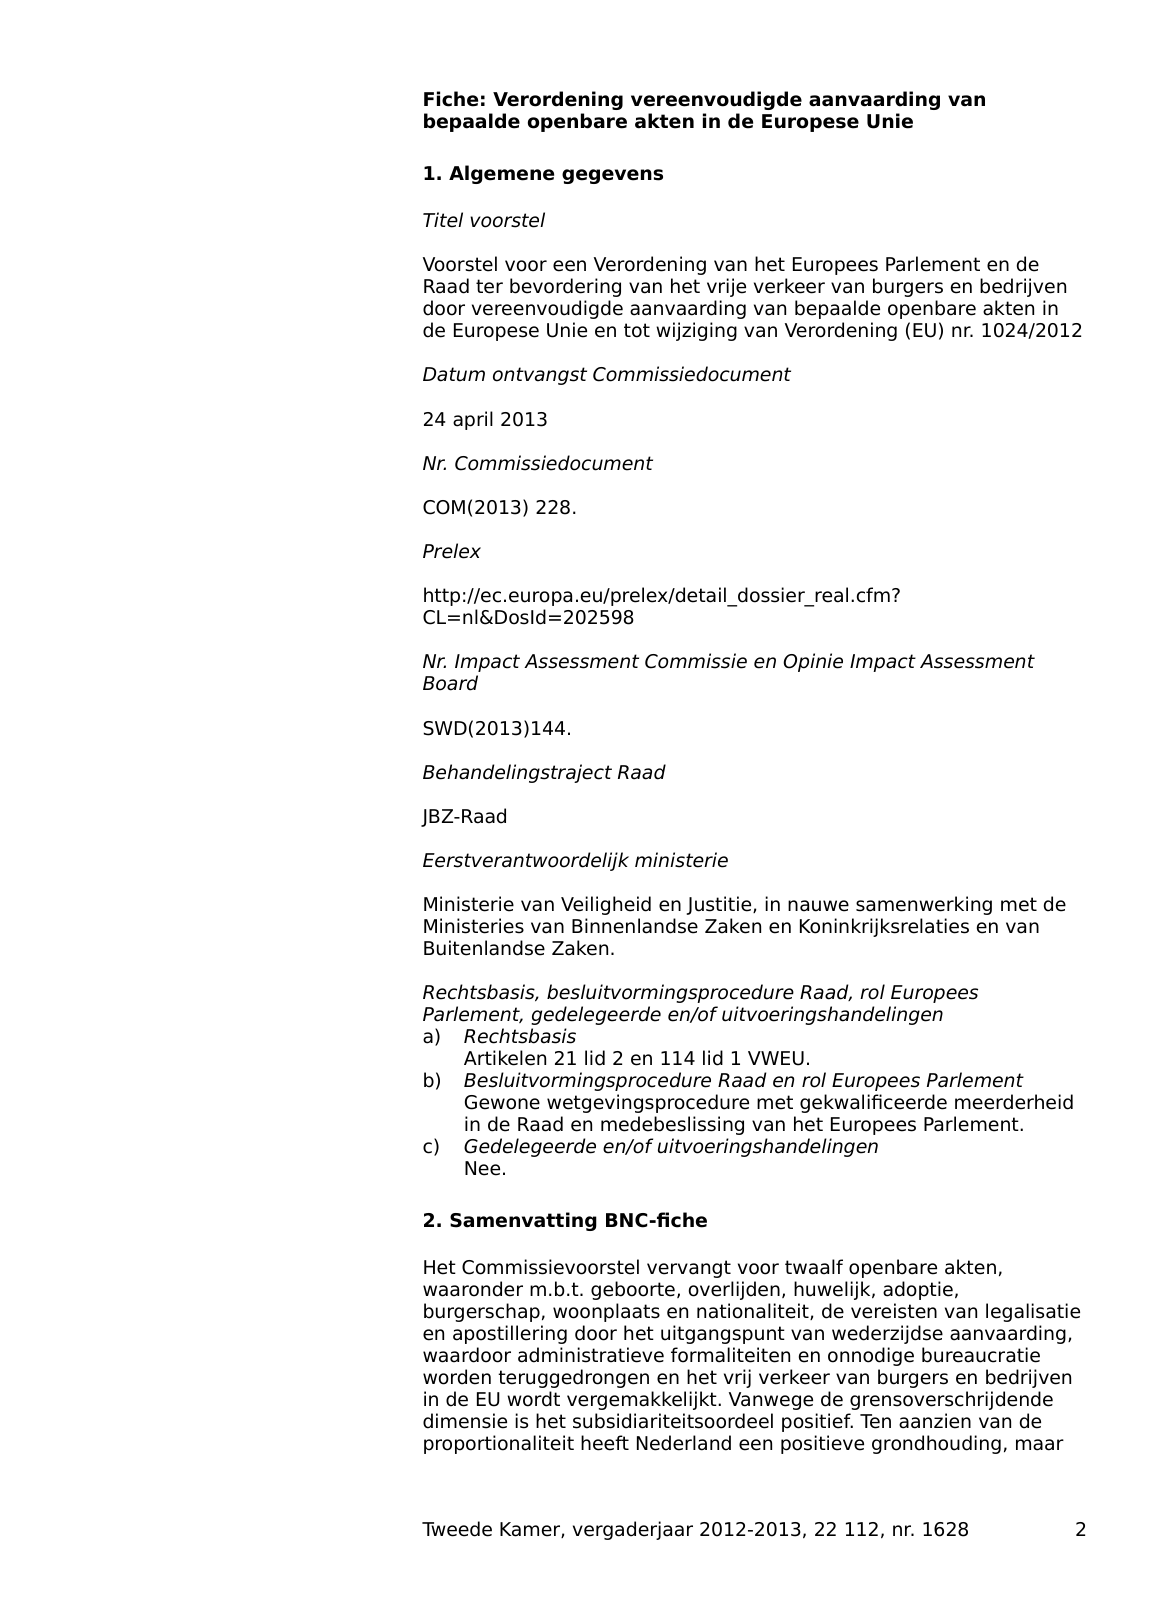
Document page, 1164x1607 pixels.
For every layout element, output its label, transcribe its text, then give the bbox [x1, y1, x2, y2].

subtitle 1. Algemene gegevens [422, 163, 1087, 185]
text Gewone wetgevingsprocedure met gekwalificeerde meerderheid in de Raad en medebeslissing van het Europees Parlement. [464, 1092, 1087, 1136]
subtitle Behandelingstraject Raad [422, 762, 1087, 783]
text SWD(2013)144. [422, 717, 1087, 739]
text COM(2013) 228. [422, 497, 1087, 519]
text Nee. [464, 1158, 1087, 1180]
subtitle Rechtsbasis, besluitvormingsprocedure Raad, rol Europees Parlement, gedelegeerde en/of uitvoeringshandelingen [422, 982, 1087, 1026]
subtitle Nr. Impact Assessment Commissie en Opinie Impact Assessment Board [422, 651, 1087, 695]
subtitle Titel voorstel [422, 210, 1087, 232]
subtitle Datum ontvangst Commissiedocument [422, 364, 1087, 386]
text c) Gedelegeerde en/of uitvoeringshandelingen [422, 1136, 1087, 1158]
text a) Rechtsbasis [422, 1026, 1087, 1048]
text http://ec.europa.eu/prelex/detail_dossier_real.cfm?CL=nl&DosId=202598 [422, 585, 1087, 629]
text Artikelen 21 lid 2 en 114 lid 1 VWEU. [464, 1048, 1087, 1070]
subtitle Nr. Commissiedocument [422, 453, 1087, 474]
subtitle Fiche: Verordening vereenvoudigde aanvaarding van bepaalde openbare akten in de Europese Unie [422, 89, 1087, 133]
text Het Commissievoorstel vervangt voor twaalf openbare akten, waaronder m.b.t. geboorte, overlijden, huwelijk, adoptie, burgerschap, woonplaats en nationaliteit, de vereisten van legalisatie en apostillering door het uitgangspunt van wederzijdse aanvaarding, waardoor administratieve formaliteiten en onnodige bureaucratie worden teruggedrongen en het vrij verkeer van burgers en bedrijven in de EU wordt vergemakkelijkt. Vanwege de grensoverschrijdende dimensie is het subsidiariteitsoordeel positief. Ten aanzien van de proportionaliteit heeft Nederland een positieve grondhouding, maar [422, 1257, 1087, 1455]
subtitle Eerstverantwoordelijk ministerie [422, 850, 1087, 872]
text 24 april 2013 [422, 408, 1087, 430]
text Ministerie van Veiligheid en Justitie, in nauwe samenwerking met de Ministeries van Binnenlandse Zaken en Koninkrijksrelaties en van Buitenlandse Zaken. [422, 894, 1087, 960]
text b) Besluitvormingsprocedure Raad en rol Europees Parlement [422, 1070, 1087, 1092]
text JBZ-Raad [422, 806, 1087, 828]
subtitle Prelex [422, 541, 1087, 563]
text Voorstel voor een Verordening van het Europees Parlement en de Raad ter bevordering van het vrije verkeer van burgers en bedrijven door vereenvoudigde aanvaarding van bepaalde openbare akten in de Europese Unie en tot wijziging van Verordening (EU) nr. 1024/2012 [422, 254, 1087, 342]
subtitle 2. Samenvatting BNC-fiche [422, 1210, 1087, 1232]
